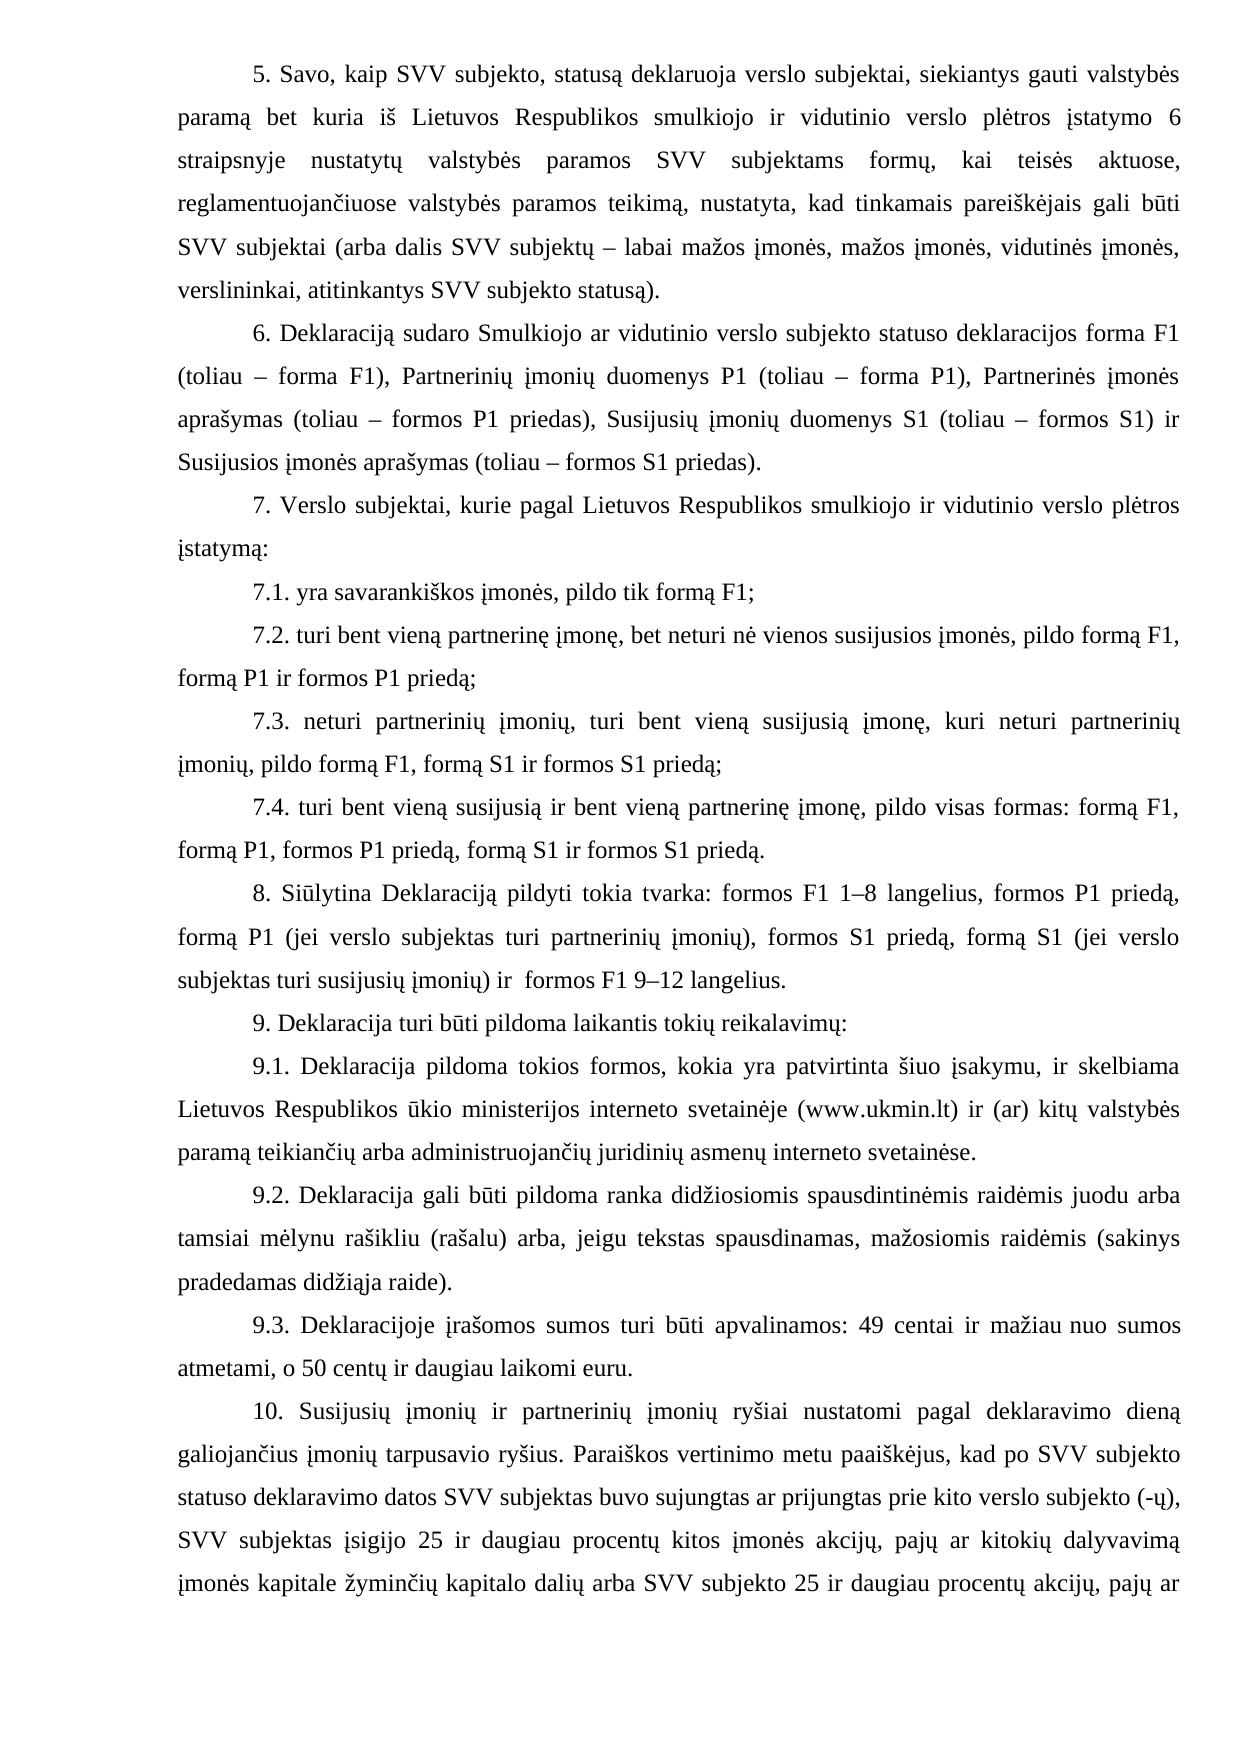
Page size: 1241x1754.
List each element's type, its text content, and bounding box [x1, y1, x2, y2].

text 9.2. Deklaracija gali būti pildoma ranka didžiosiomis spausdintinėmis raidėmis juodu arba tamsiai mėlynu rašikliu (rašalu) arba, jeigu tekstas spausdinamas, mažosiomis raidėmis (sakinys pradedamas didžiąja raide). [177, 1180, 1181, 1295]
text 8. Siūlytina Deklaraciją pildyti tokia tvarka: formos F1 1–8 langelius, formos P1 priedą, formą P1 (jei verslo subjektas turi partnerinių įmonių), formos S1 priedą, formą S1 (jei verslo subjektas turi susijusių įmonių) ir formos F1 9–12 langelius. [177, 878, 1181, 993]
text 9.3. Deklaracijoje įrašomos sumos turi būti apvalinamos: 49 centai ir mažiau nuo sumos atmetami, o 50 centų ir daugiau laikomi euru. [177, 1310, 1181, 1382]
text 9.1. Deklaracija pildoma tokios formos, kokia yra patvirtinta šiuo įsakymu, ir skelbiama Lietuvos Respublikos ūkio ministerijos interneto svetainėje (www.ukmin.lt) ir (ar) kitų valstybės paramą teikiančių arba administruojančių juridinių asmenų interneto svetainėse. [177, 1051, 1181, 1166]
text 7.4. turi bent vieną susijusią ir bent vieną partnerinę įmonę, pildo visas formas: formą F1, formą P1, formos P1 priedą, formą S1 ir formos S1 priedą. [177, 792, 1181, 864]
text 7.2. turi bent vieną partnerinę įmonę, bet neturi nė vienos susijusios įmonės, pildo formą F1, formą P1 ir formos P1 priedą; [177, 620, 1181, 692]
text 7.3. neturi partnerinių įmonių, turi bent vieną susijusią įmonę, kuri neturi partnerinių įmonių, pildo formą F1, formą S1 ir formos S1 priedą; [177, 706, 1181, 778]
text 5. Savo, kaip SVV subjekto, statusą deklaruoja verslo subjektai, siekiantys gauti valstybės paramą bet kuria iš Lietuvos Respublikos smulkiojo ir vidutinio verslo plėtros įstatymo 6 straipsnyje nustatytų valstybės paramos SVV subjektams formų, kai teisės aktuose, reglamentuojančiuose valstybės paramos teikimą, nustatyta, kad tinkamais pareiškėjais gali būti SVV subjektai (arba dalis SVV subjektų – labai mažos įmonės, mažos įmonės, vidutinės įmonės, verslininkai, atitinkantys SVV subjekto statusą). [177, 59, 1181, 303]
text 10. Susijusių įmonių ir partnerinių įmonių ryšiai nustatomi pagal deklaravimo dieną galiojančius įmonių tarpusavio ryšius. Paraiškos vertinimo metu paaiškėjus, kad po SVV subjekto statuso deklaravimo datos SVV subjektas buvo sujungtas ar prijungtas prie kito verslo subjekto (-ų), SVV subjektas įsigijo 25 ir daugiau procentų kitos įmonės akcijų, pajų ar kitokių dalyvavimą įmonės kapitale žyminčių kapitalo dalių arba SVV subjekto 25 ir daugiau procentų akcijų, pajų ar [177, 1396, 1181, 1597]
text 6. Deklaraciją sudaro Smulkiojo ar vidutinio verslo subjekto statuso deklaracijos forma F1 (toliau – forma F1), Partnerinių įmonių duomenys P1 (toliau – forma P1), Partnerinės įmonės aprašymas (toliau – formos P1 priedas), Susijusių įmonių duomenys S1 (toliau – formos S1) ir Susijusios įmonės aprašymas (toliau – formos S1 priedas). [177, 318, 1181, 476]
text 7. Verslo subjektai, kurie pagal Lietuvos Respublikos smulkiojo ir vidutinio verslo plėtros įstatymą: [177, 490, 1181, 562]
text 9. Deklaracija turi būti pildoma laikantis tokių reikalavimų: [177, 1008, 1181, 1037]
text 7.1. yra savarankiškos įmonės, pildo tik formą F1; [177, 577, 1181, 605]
